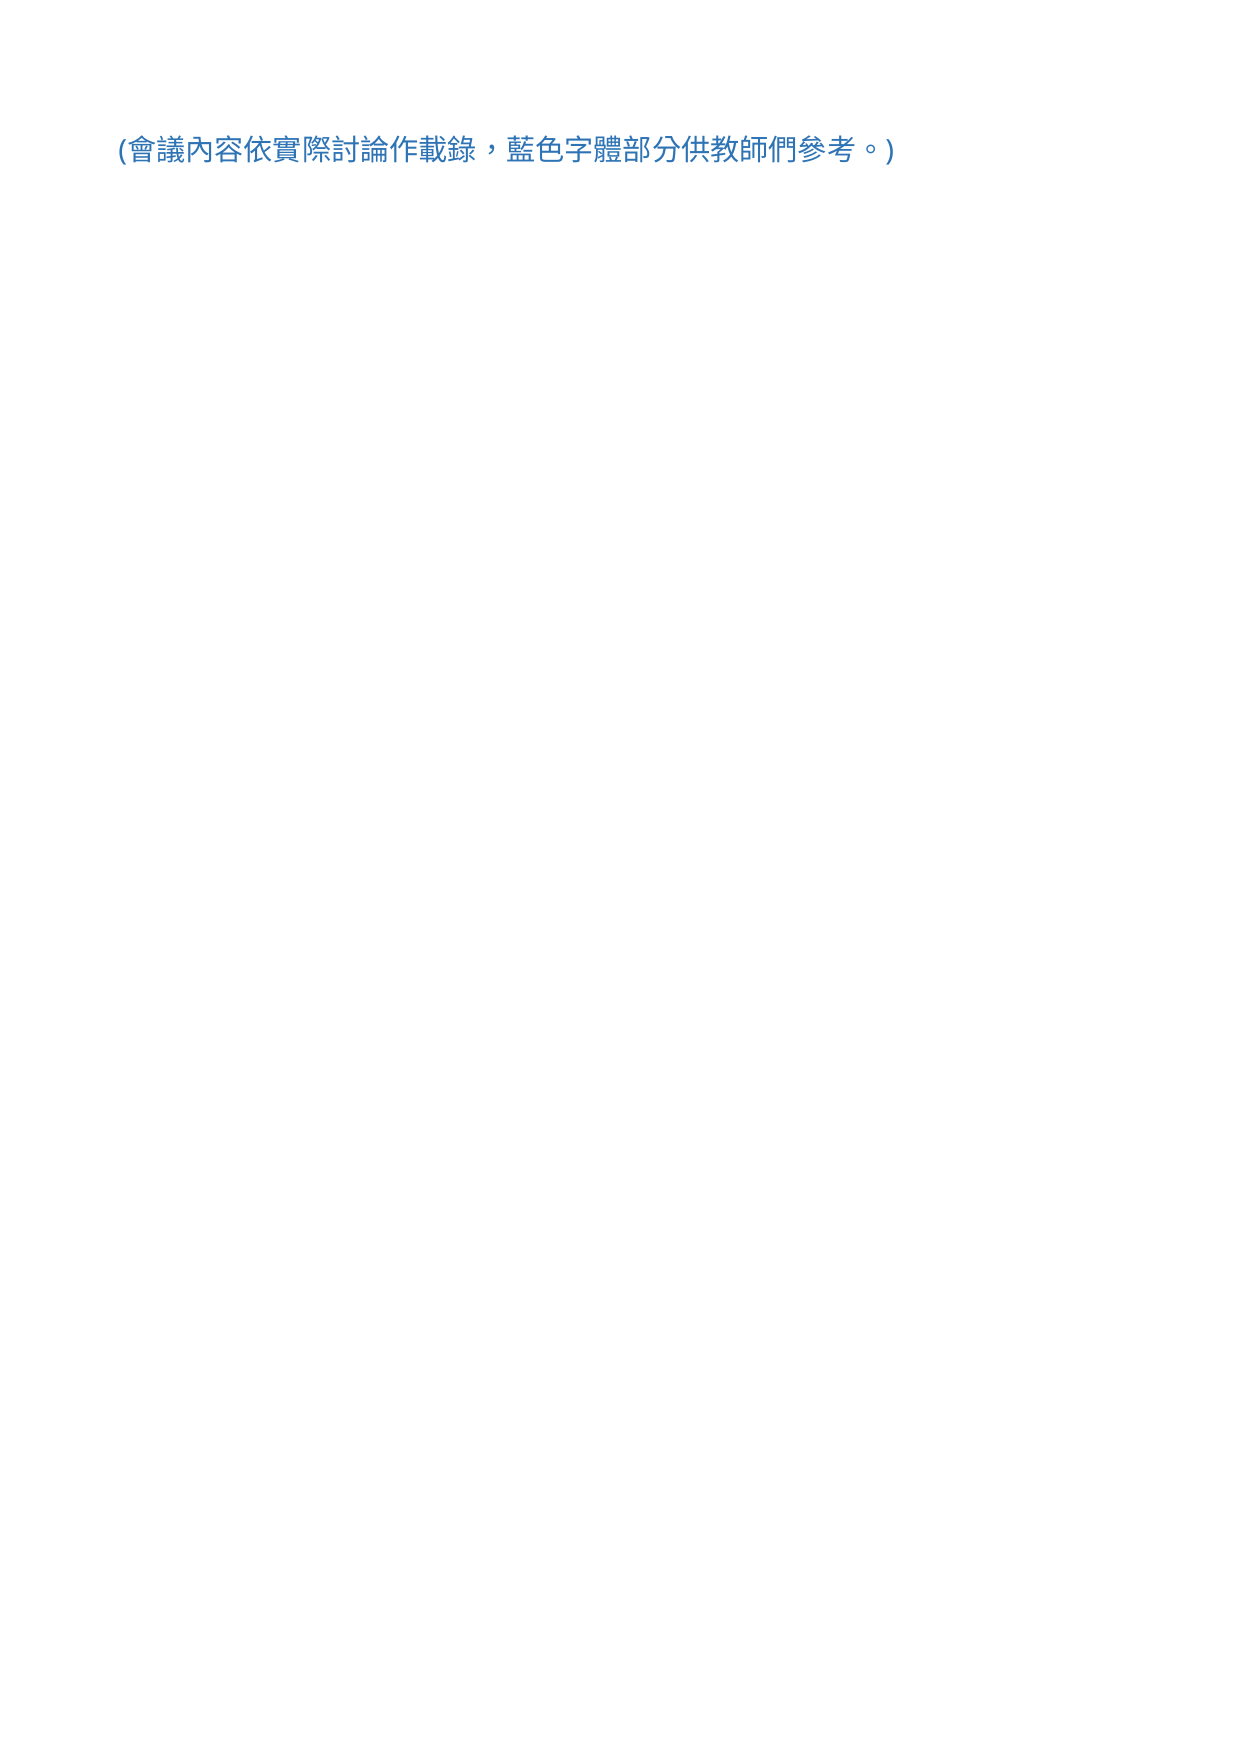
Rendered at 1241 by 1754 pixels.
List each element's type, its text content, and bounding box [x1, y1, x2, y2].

text (會議內容依實際討論作載錄，藍色字體部分供教師們參考。) [118, 127, 1122, 169]
